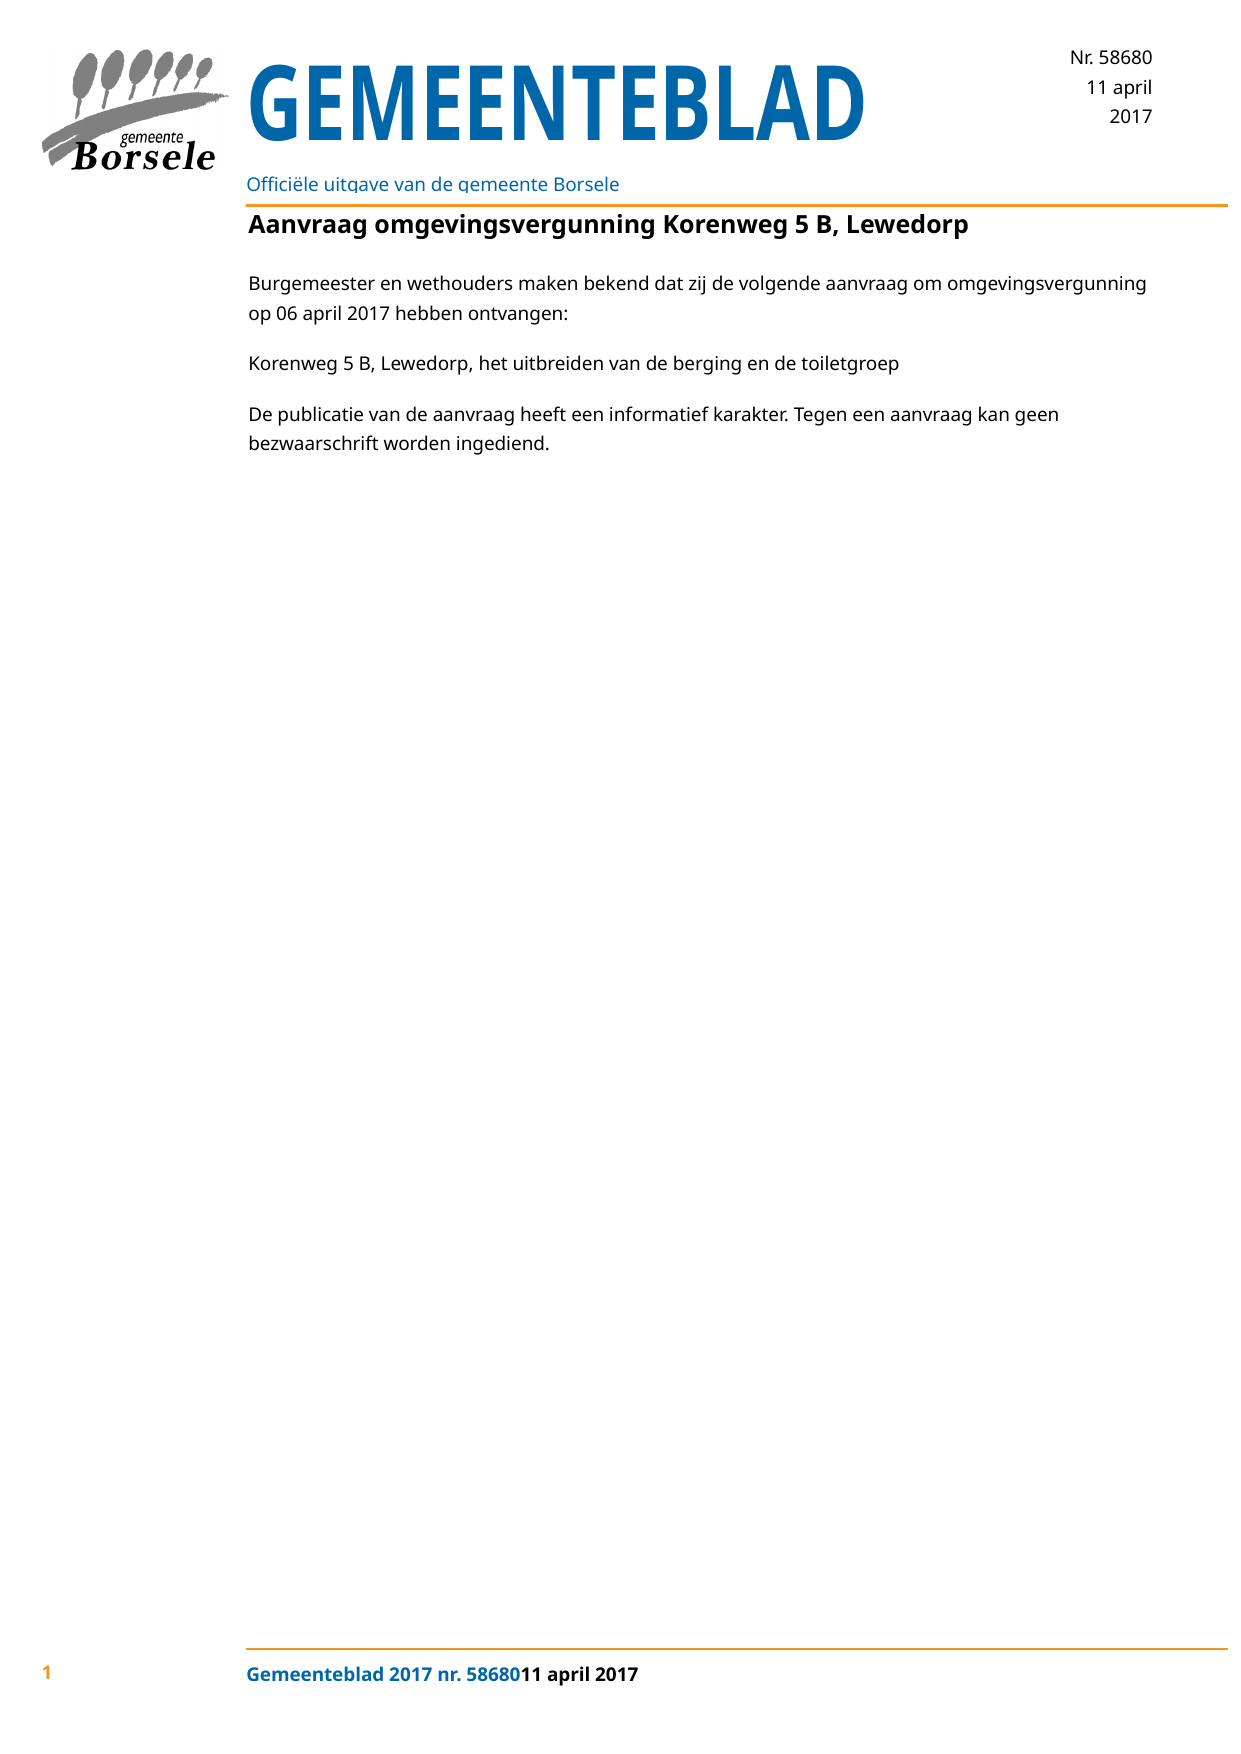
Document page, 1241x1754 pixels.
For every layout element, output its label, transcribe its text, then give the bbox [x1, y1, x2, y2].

text Aanvraag omgevingsvergunning Korenweg 5 B, Lewedorp [248, 207, 1152, 241]
picture [41, 47, 231, 172]
text De publicatie van de aanvraag heeft een informatief karakter. Tegen een aanvraag kan geen bezwaarschrift worden ingediend. [248, 401, 1152, 456]
text Korenweg 5 B, Lewedorp, het uitbreiden van de berging en de toiletgroep [248, 350, 1152, 376]
text Burgemeester en wethouders maken bekend dat zij de volgende aanvraag om omgevingsvergunning op 06 april 2017 hebben ontvangen: [248, 270, 1152, 326]
